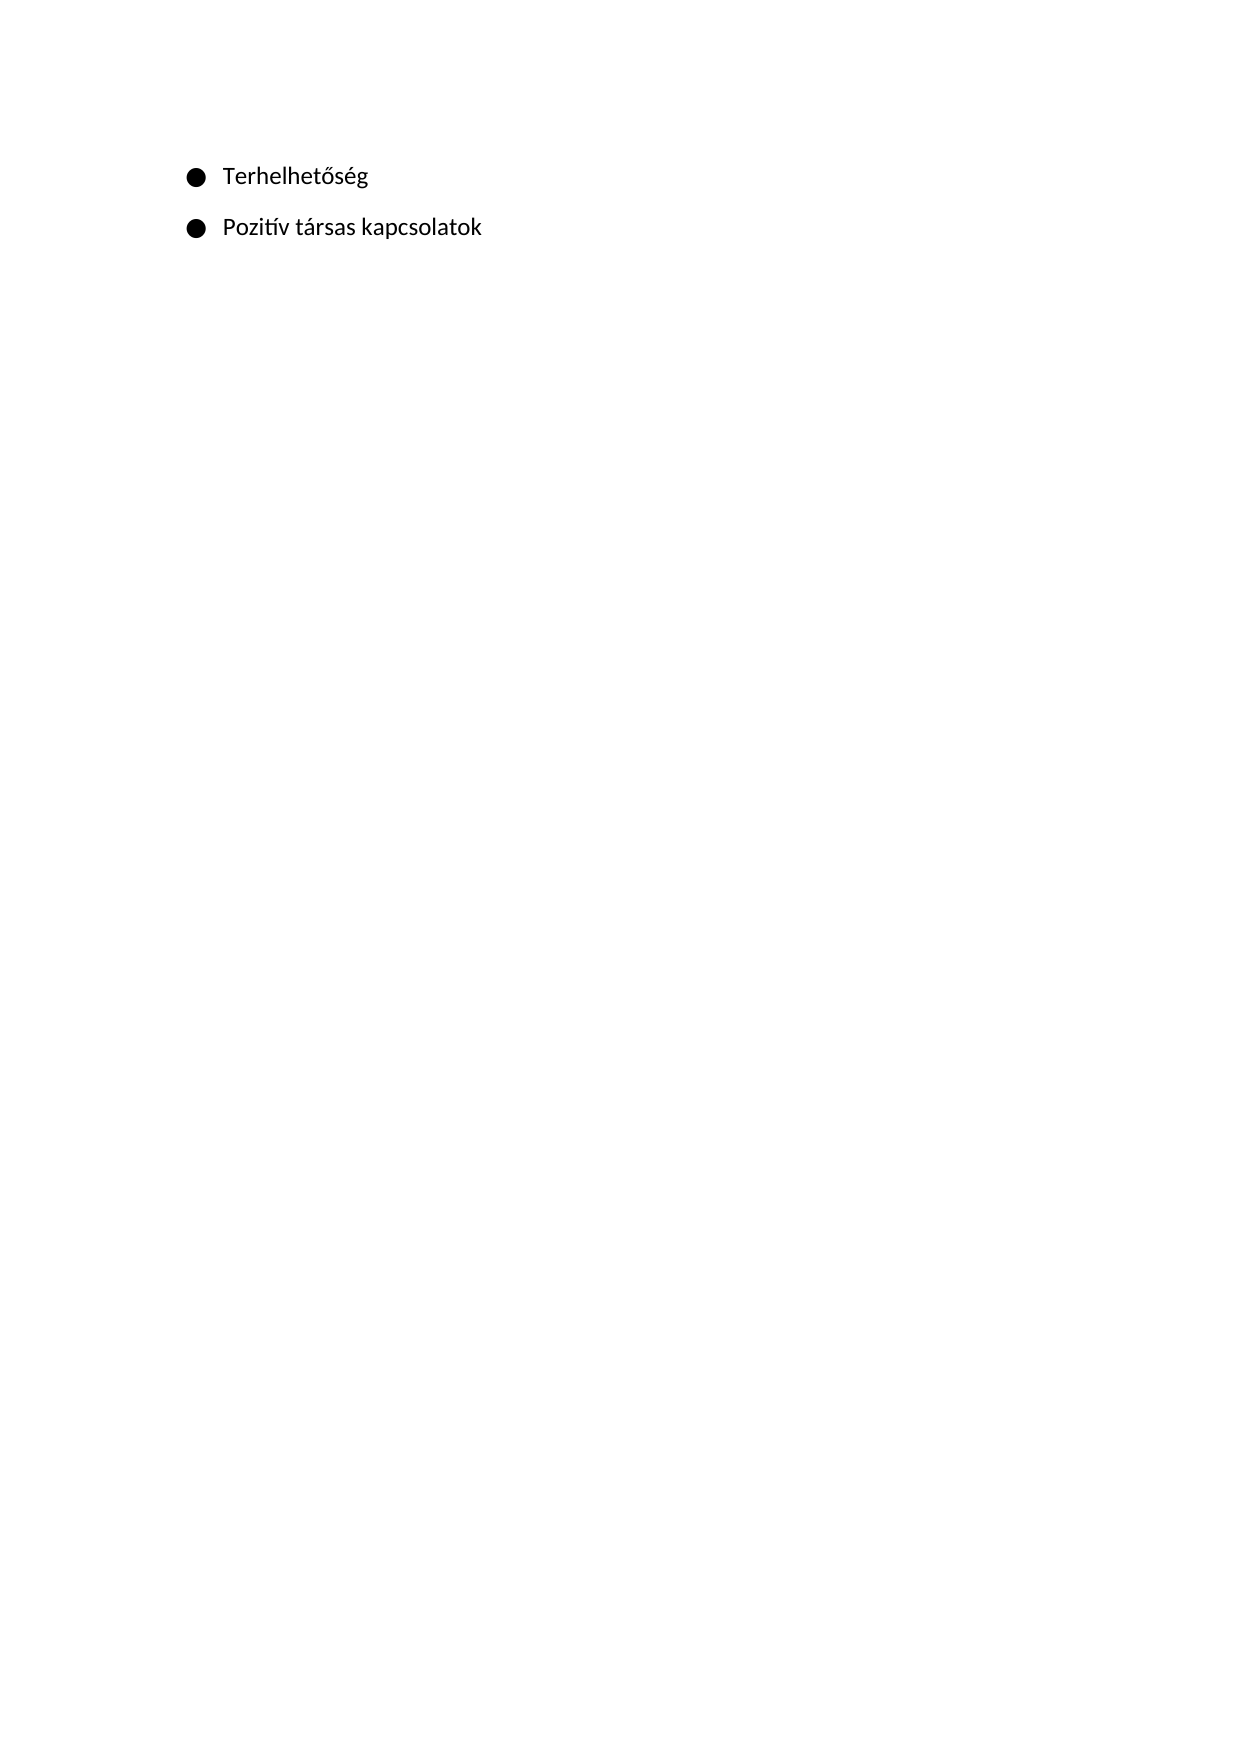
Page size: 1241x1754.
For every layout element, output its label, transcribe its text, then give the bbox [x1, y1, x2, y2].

list Terhelhetőség [185, 148, 1093, 199]
list Pozitív társas kapcsolatok [185, 199, 1093, 250]
